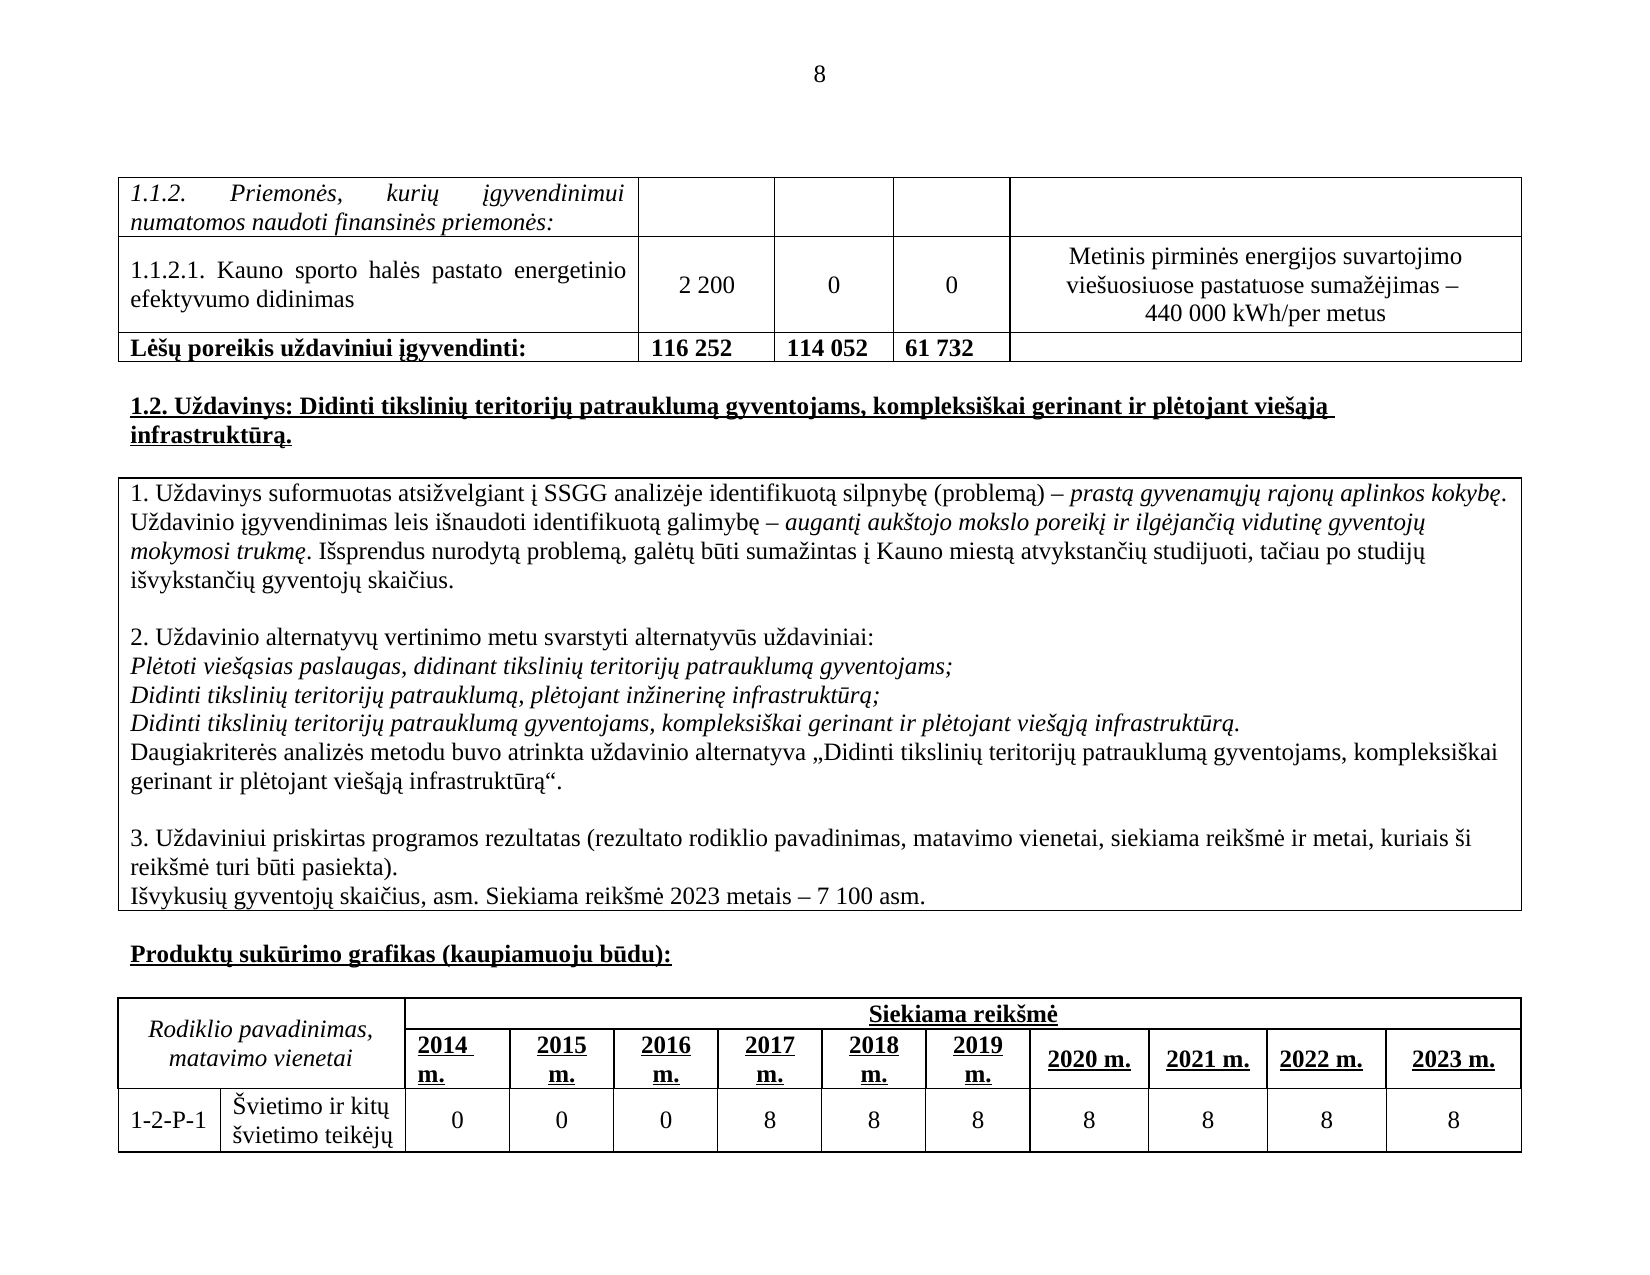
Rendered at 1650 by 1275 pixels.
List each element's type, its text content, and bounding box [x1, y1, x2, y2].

table_cell [822, 449, 926, 477]
table_cell [510, 449, 614, 477]
table_cell [1030, 911, 1267, 939]
table_cell 1.1.2. Priemonės, kurių įgyvendinimui numatomos naudoti finansinės priemonės: [119, 178, 638, 236]
table_cell 1-2-P-1 [119, 1089, 220, 1151]
table_cell [1011, 333, 1521, 361]
table_cell [510, 911, 614, 939]
table_cell [1011, 178, 1521, 236]
table_cell Plėtoti viešąsias paslaugas, didinant tikslinių teritorijų patrauklumą gyventojams; [119, 651, 1521, 680]
table_cell 0 [614, 1089, 717, 1151]
table_cell 2018 m. [823, 1030, 925, 1087]
table_cell Didinti tikslinių teritorijų patrauklumą gyventojams, kompleksiškai gerinant ir plėtojant viešąją infrastruktūrą. [119, 709, 1521, 737]
table_cell [119, 795, 1521, 823]
table_cell 2019 m. [927, 1030, 1029, 1087]
table_cell [822, 911, 926, 939]
table_cell [926, 449, 1030, 477]
table_cell 8 [1387, 1089, 1521, 1151]
table_cell [405, 911, 509, 939]
table_cell 2022 m. [1268, 1030, 1385, 1087]
table_cell Daugiakriterės analizės metodu buvo atrinkta uždavinio alternatyva „Didinti tikslinių teritorijų patrauklumą gyventojams, kompleksiškai gerinant ir plėtojant viešąją infrastruktūrą“. [119, 737, 1521, 795]
table_cell 1.1.2.1. Kauno sporto halės pastato energetinio efektyvumo didinimas [119, 237, 638, 332]
table_cell 2020 m. [1031, 1030, 1148, 1087]
table_cell 8 [1149, 1089, 1267, 1151]
table_cell [118, 449, 221, 477]
table_cell [718, 449, 822, 477]
table_cell 2 200 [639, 237, 774, 332]
table_cell Išvykusių gyventojų skaičius, asm. Siekiama reikšmė 2023 metais – 7 100 asm. [119, 881, 1521, 910]
table_cell 2017 m. [719, 1030, 821, 1087]
table_cell Rodiklio pavadinimas, matavimo vienetai [119, 999, 404, 1087]
table_cell [1267, 449, 1386, 477]
table_cell [221, 911, 277, 939]
table_cell [405, 449, 509, 477]
table_cell Metinis pirminės energijos suvartojimo viešuosiuose pastatuose sumažėjimas – 440 000 kWh/per metus [1011, 237, 1521, 332]
table_cell Produktų sukūrimo grafikas (kaupiamuoju būdu): [118, 940, 1521, 997]
table_cell 2016 m. [615, 1030, 717, 1087]
table_cell 8 [822, 1089, 925, 1151]
table_cell [1386, 911, 1521, 939]
table_cell [614, 911, 718, 939]
table_cell 8 [1031, 1089, 1148, 1151]
table_cell 116 252 [639, 333, 774, 361]
table_cell [277, 911, 405, 939]
table_cell [277, 449, 405, 477]
table_cell [1267, 911, 1386, 939]
table_cell [639, 178, 774, 236]
table_cell [1386, 449, 1521, 477]
table_cell 114 052 [775, 333, 893, 361]
table_cell 8 [1268, 1089, 1386, 1151]
table_cell 8 [718, 1089, 821, 1151]
table_cell [926, 911, 1030, 939]
table_cell 2021 m. [1150, 1030, 1266, 1087]
table_cell 1. Uždavinys suformuotas atsižvelgiant į SSGG analizėje identifikuotą silpnybę (problemą) – prastą gyvenamųjų rajonų aplinkos kokybę. Uždavinio įgyvendinimas leis išnaudoti identifikuotą galimybę – augantį aukštojo mokslo poreikį ir ilgėjančią vidutinę gyventojų mokymosi trukmę. Išsprendus nurodytą problemą, galėtų būti sumažintas į Kauno miestą atvykstančių studijuoti, tačiau po studijų išvykstančių gyventojų skaičius. [119, 479, 1521, 593]
table_cell 0 [775, 237, 893, 332]
table_cell [221, 449, 277, 477]
table_cell Lėšų poreikis uždaviniui įgyvendinti: [119, 333, 638, 361]
table_cell [718, 911, 822, 939]
table_cell Švietimo ir kitų švietimo teikėjų [221, 1089, 405, 1151]
table_cell 8 [926, 1089, 1029, 1151]
table_cell 61 732 [894, 333, 1009, 361]
table_cell 2015 m. [511, 1030, 613, 1087]
table_cell [118, 911, 221, 939]
table_cell 2. Uždavinio alternatyvų vertinimo metu svarstyti alternatyvūs uždaviniai: [119, 622, 1521, 651]
table_cell 2023 m. [1387, 1030, 1520, 1087]
table_header 1.2. Uždavinys: Didinti tikslinių teritorijų patrauklumą gyventojams, kompleksiškai gerinant ir plėtojant viešąją infrastruktūrą. [118, 391, 1386, 449]
table_cell 0 [510, 1089, 613, 1151]
table_cell [119, 594, 1521, 622]
table_cell [894, 178, 1009, 236]
table_cell [1030, 449, 1267, 477]
table_cell Siekiama reikšmė [406, 999, 1520, 1028]
table_cell [614, 449, 718, 477]
table_cell 0 [406, 1089, 509, 1151]
table_header [1386, 391, 1521, 449]
table_cell 3. Uždaviniui priskirtas programos rezultatas (rezultato rodiklio pavadinimas, matavimo vienetai, siekiama reikšmė ir metai, kuriais ši reikšmė turi būti pasiekta). [119, 824, 1521, 881]
table_cell [775, 178, 893, 236]
table_cell 0 [894, 237, 1009, 332]
table_cell Didinti tikslinių teritorijų patrauklumą, plėtojant inžinerinę infrastruktūrą; [119, 680, 1521, 708]
table_cell 2014 m. [406, 1030, 509, 1087]
